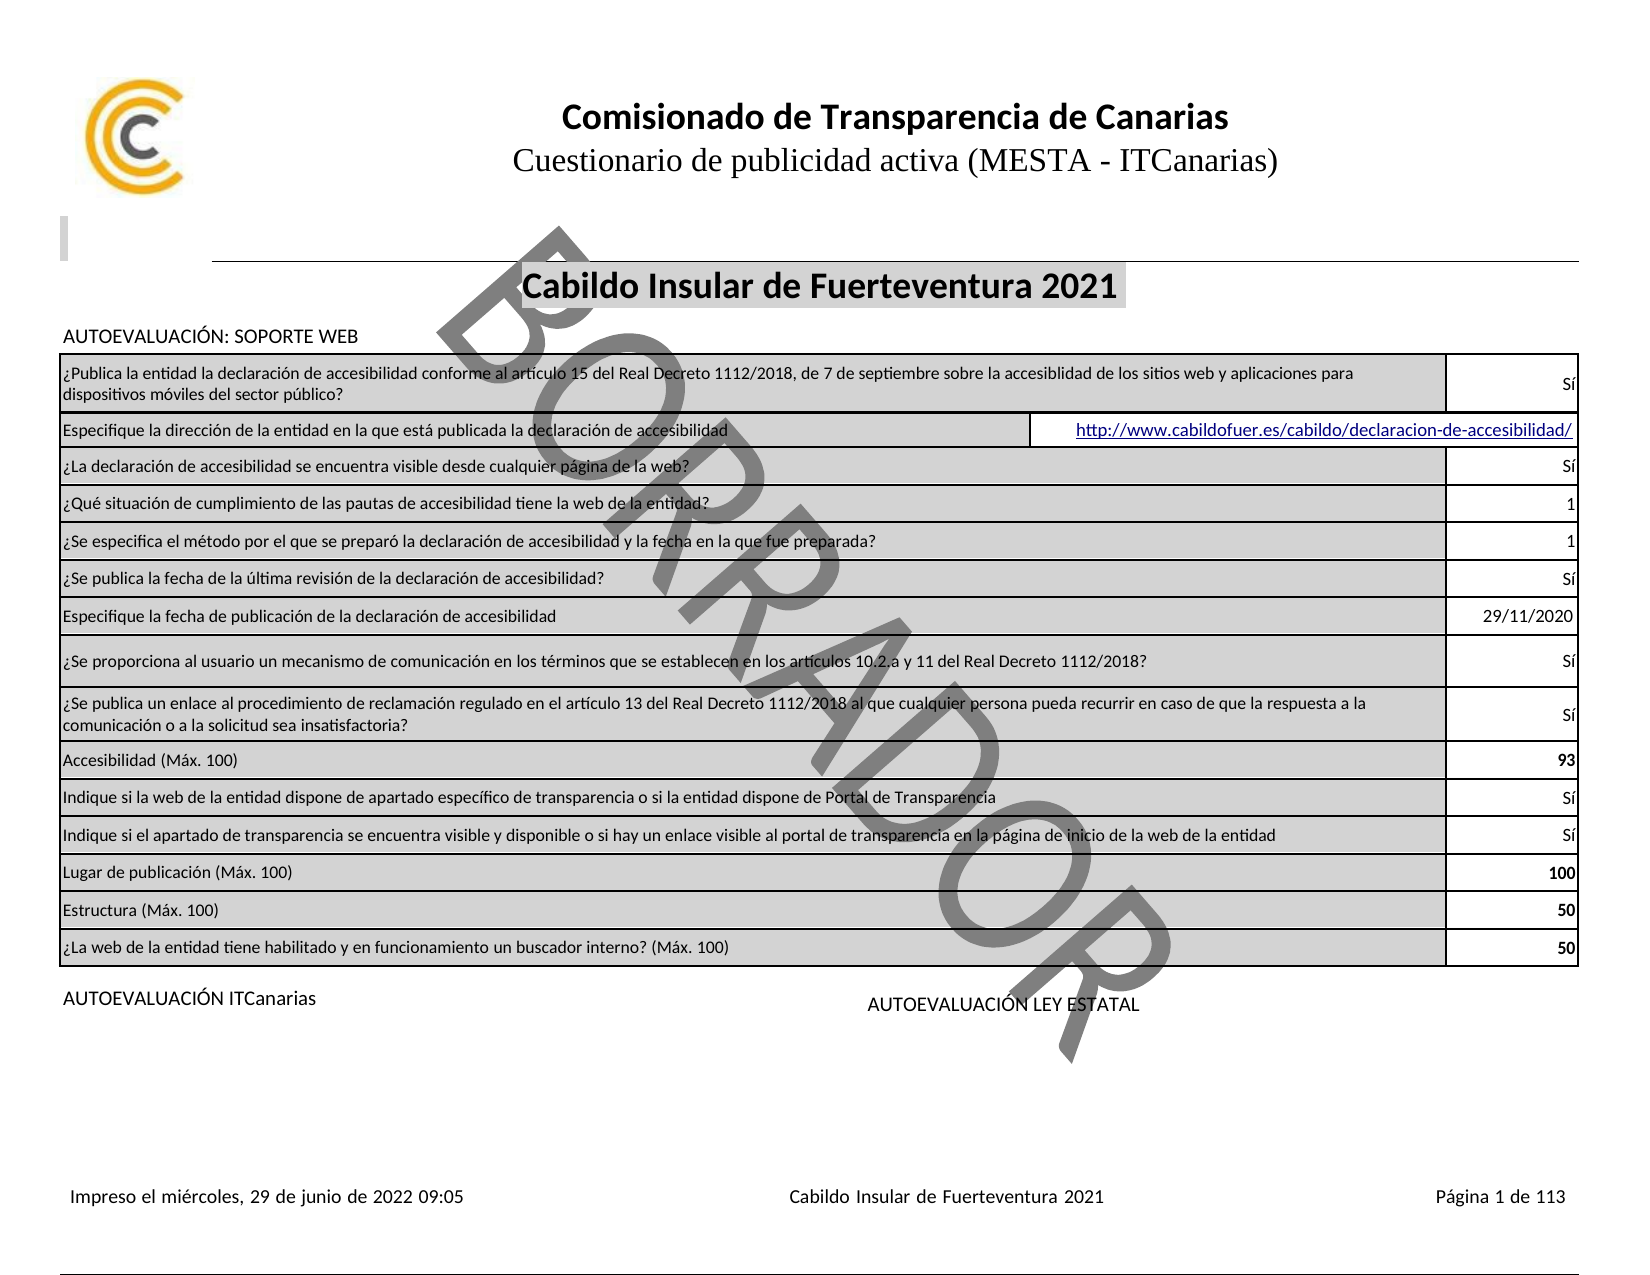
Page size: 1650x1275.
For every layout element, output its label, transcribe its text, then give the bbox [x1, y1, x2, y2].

table_cell [958, 855, 1072, 890]
table_cell http://www.cabildofuer.es/cabildo/declaracion-de-accesibilidad/ [1031, 414, 1577, 446]
table_cell Especifique la dirección de la entidad en la que está publicada la declaración de accesibilidad [61, 414, 535, 446]
table_cell [667, 561, 733, 596]
table_cell [1086, 930, 1151, 965]
table_cell [1082, 855, 1445, 890]
table_cell [1166, 930, 1445, 965]
table_cell [755, 561, 820, 593]
text AUTOEVALUACIÓN LEY ESTATAL [867, 991, 1078, 1016]
table_cell [995, 742, 1445, 777]
table_cell [958, 892, 1056, 927]
table_cell Especifique la dirección de la entidad en la que está publicada la declaración de accesibilidad [552, 414, 658, 446]
table_cell Indique si el apartado de transparencia se encuentra visible y disponible o si hay un enlace visible al portal de transparencia en la página de inicio de la web de la entidad [61, 817, 985, 852]
table_cell Indique si la web de la entidad dispone de apartado específico de transparencia o si la entidad dispone de Portal de Transparencia [967, 780, 1445, 815]
table_cell Indique si la web de la entidad dispone de apartado específico de transparencia o si la entidad dispone de Portal de Transparencia [61, 780, 854, 815]
table_cell ¿Se publica un enlace al procedimiento de reclamación regulado en el artículo 13 del Real Decreto 1112/2018 al que cualquier persona pueda recurrir en caso de que la respuesta a la comunicación o a la solicitud sea insatisfactoria? [962, 688, 1445, 740]
table_header ¿Publica la entidad la declaración de accesibilidad conforme al artículo 15 del Real Decreto 1112/2018, de 7 de septiembre sobre la accesiblidad de los sitios web y aplicaciones para dispositivos móviles del sector público? [61, 355, 572, 411]
table_cell ¿Se publica un enlace al procedimiento de reclamación regulado en el artículo 13 del Real Decreto 1112/2018 al que cualquier persona pueda recurrir en caso de que la respuesta a la comunicación o a la solicitud sea insatisfactoria? [61, 688, 833, 740]
table_cell [1050, 892, 1122, 927]
table_cell [1113, 911, 1144, 927]
subtitle Cabildo Insular de Fuerteventura 2021 [60, 216, 1575, 308]
text [542, 323, 1592, 349]
table_cell Sí [1447, 636, 1577, 686]
table_cell ¿Se proporciona al usuario un mecanismo de comunicación en los términos que se establecen en los artículos 10.2.a y 11 del Real Decreto 1112/2018? [61, 636, 854, 686]
table_cell 93 [1447, 742, 1577, 777]
table_cell Sí [1447, 688, 1577, 740]
table_cell ¿La declaración de accesibilidad se encuentra visible desde cualquier página de la web? [753, 448, 1445, 483]
table_cell [1140, 892, 1445, 927]
table_cell ¿Se publica un enlace al procedimiento de reclamación regulado en el artículo 13 del Real Decreto 1112/2018 al que cualquier persona pueda recurrir en caso de que la respuesta a la comunicación o a la solicitud sea insatisfactoria? [846, 688, 945, 740]
table_cell ¿Se especifica el método por el que se preparó la declaración de accesibilidad y la fecha en la que fue preparada? [680, 523, 777, 558]
table_cell Accesibilidad (Máx. 100) [61, 742, 821, 777]
table_cell Sí [1447, 561, 1577, 596]
table_cell [875, 742, 980, 777]
table_cell 1 [1447, 523, 1577, 558]
text [463, 323, 529, 349]
table_cell Especifique la fecha de publicación de la declaración de accesibilidad [61, 598, 751, 633]
table_cell ¿Se especifica el método por el que se preparó la declaración de accesibilidad y la fecha en la que fue preparada? [61, 523, 672, 558]
table_cell Especifique la dirección de la entidad en la que está publicada la declaración de accesibilidad [659, 414, 1029, 446]
table_cell Sí [1447, 780, 1577, 815]
table_cell 50 [1447, 892, 1577, 927]
text AUTOEVALUACIÓN LEY ESTATAL [1090, 991, 1592, 1016]
table_cell [759, 598, 1445, 633]
table_cell ¿La web de la entidad tiene habilitado y en funcionamiento un buscador interno? (Máx. 100) [61, 930, 1078, 965]
table_cell 29/11/2020 [1447, 598, 1577, 633]
table_cell ¿La declaración de accesibilidad se encuentra visible desde cualquier página de la web? [680, 448, 745, 483]
table_cell Sí [1447, 817, 1577, 852]
table_cell 50 [1447, 930, 1577, 965]
table_cell Estructura (Máx. 100) [61, 892, 949, 927]
table_cell ¿Se especifica el método por el que se preparó la declaración de accesibilidad y la fecha en la que fue preparada? [819, 523, 1445, 558]
table_cell Indique si la web de la entidad dispone de apartado específico de transparencia o si la entidad dispone de Portal de Transparencia [859, 780, 970, 815]
text AUTOEVALUACIÓN ITCanarias [63, 985, 317, 1010]
table_cell ¿Qué situación de cumplimiento de las pautas de accesibilidad tiene la web de la entidad? [733, 486, 1445, 521]
table_cell ¿Se proporciona al usuario un mecanismo de comunicación en los términos que se establecen en los artículos 10.2.a y 11 del Real Decreto 1112/2018? [879, 636, 1445, 686]
table_cell [825, 561, 1445, 596]
table_cell ¿La declaración de accesibilidad se encuentra visible desde cualquier página de la web? [61, 448, 689, 483]
table_cell ¿Se publica la fecha de la última revisión de la declaración de accesibilidad? [61, 561, 664, 596]
text AUTOEVALUACIÓN: SOPORTE WEB [63, 323, 449, 349]
table_cell ¿Se proporciona al usuario un mecanismo de comunicación en los términos que se establecen en los artículos 10.2.a y 11 del Real Decreto 1112/2018? [814, 641, 886, 686]
table_cell [823, 742, 883, 777]
table_cell 100 [1447, 855, 1577, 890]
table_cell ¿Qué situación de cumplimiento de las pautas de accesibilidad tiene la web de la entidad? [61, 486, 645, 521]
table_header ¿Publica la entidad la declaración de accesibilidad conforme al artículo 15 del Real Decreto 1112/2018, de 7 de septiembre sobre la accesiblidad de los sitios web y aplicaciones para dispositivos móviles del sector público? [554, 355, 665, 411]
table_header Sí [1447, 355, 1577, 411]
table_header ¿Publica la entidad la declaración de accesibilidad conforme al artículo 15 del Real Decreto 1112/2018, de 7 de septiembre sobre la accesiblidad de los sitios web y aplicaciones para dispositivos móviles del sector público? [675, 355, 1445, 411]
table_cell 1 [1447, 486, 1577, 521]
table_cell Lugar de publicación (Máx. 100) [61, 855, 949, 890]
table_cell Sí [1447, 448, 1577, 483]
table_cell Indique si el apartado de transparencia se encuentra visible y disponible o si hay un enlace visible al portal de transparencia en la página de inicio de la web de la entidad [1077, 817, 1445, 852]
